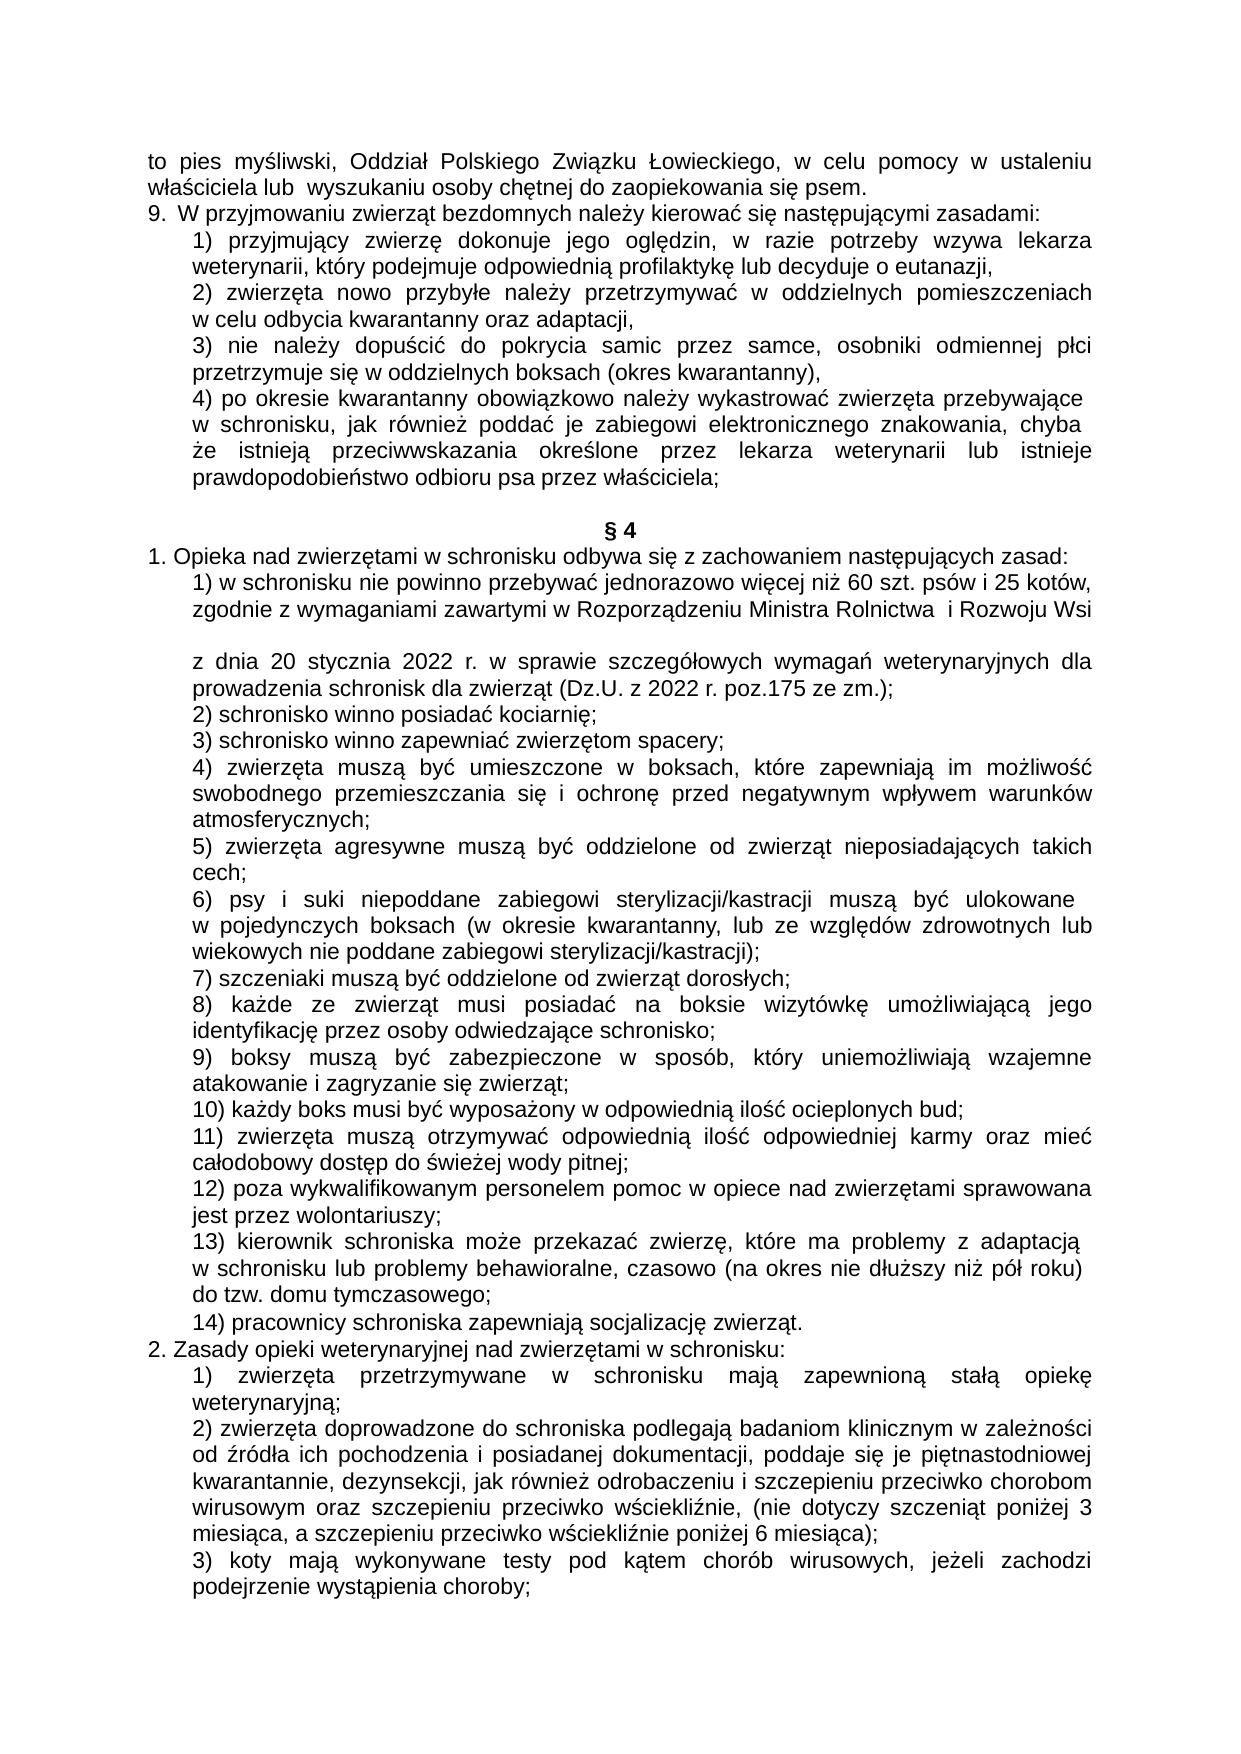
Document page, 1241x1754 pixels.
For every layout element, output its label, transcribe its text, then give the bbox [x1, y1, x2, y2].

text 3) koty mają wykonywane testy pod kątem chorób wirusowych, jeżeli zachodzi podejrzenie wystąpienia choroby; [192, 1547, 1093, 1599]
text 2) zwierzęta nowo przybyłe należy przetrzymywać w oddzielnych pomieszczeniach w celu odbycia kwarantanny oraz adaptacji, [192, 279, 1093, 332]
text 2) zwierzęta doprowadzone do schroniska podlegają badaniom klinicznym w zależności od źródła ich pochodzenia i posiadanej dokumentacji, poddaje się je piętnastodniowej kwarantannie, dezynsekcji, jak również odrobaczeniu i szczepieniu przeciwko chorobom wirusowym oraz szczepieniu przeciwko wściekliźnie, (nie dotyczy szczeniąt poniżej 3 miesiąca, a szczepieniu przeciwko wściekliźnie poniżej 6 miesiąca); [192, 1415, 1093, 1547]
text 5) zwierzęta agresywne muszą być oddzielone od zwierząt nieposiadających takich cech; [192, 833, 1093, 886]
text 4) zwierzęta muszą być umieszczone w boksach, które zapewniają im możliwość swobodnego przemieszczania się i ochronę przed negatywnym wpływem warunków atmosferycznych; [192, 754, 1093, 833]
text 1) zwierzęta przetrzymywane w schronisku mają zapewnioną stałą opiekę weterynaryjną; [192, 1362, 1093, 1415]
text 1. Opieka nad zwierzętami w schronisku odbywa się z zachowaniem następujących zasad: [148, 543, 1093, 569]
text 2) schronisko winno posiadać kociarnię; [192, 701, 1093, 727]
text 11) zwierzęta muszą otrzymywać odpowiednią ilość odpowiedniej karmy oraz mieć całodobowy dostęp do świeżej wody pitnej; [192, 1123, 1093, 1175]
text 1) przyjmujący zwierzę dokonuje jego oględzin, w razie potrzeby wzywa lekarza weterynarii, który podejmuje odpowiednią profilaktykę lub decyduje o eutanazji, [192, 227, 1093, 279]
list W przyjmowaniu zwierząt bezdomnych należy kierować się następującymi zasadami: [148, 200, 1093, 227]
text 7) szczeniaki muszą być oddzielone od zwierząt dorosłych; [192, 964, 1093, 991]
text § 4 [148, 517, 1093, 543]
text 1) w schronisku nie powinno przebywać jednorazowo więcej niż 60 szt. psów i 25 kotów, zgodnie z wymaganiami zawartymi w Rozporządzeniu Ministra Rolnictwa i Rozwoju Wsi z dnia 20 stycznia 2022 r. w sprawie szczegółowych wymagań weterynaryjnych dla prowadzenia schronisk dla zwierząt (Dz.U. z 2022 r. poz.175 ze zm.); [192, 569, 1093, 701]
text 14) pracownicy schroniska zapewniają socjalizację zwierząt. [192, 1307, 1093, 1336]
text 3) nie należy dopuścić do pokrycia samic przez samce, osobniki odmiennej płci przetrzymuje się w oddzielnych boksach (okres kwarantanny), [192, 332, 1093, 385]
list to pies myśliwski, Oddział Polskiego Związku Łowieckiego, w celu pomocy w ustaleniu właściciela lub wyszukaniu osoby chętnej do zaopiekowania się psem. [148, 148, 1093, 200]
text 3) schronisko winno zapewniać zwierzętom spacery; [192, 727, 1093, 754]
text 10) każdy boks musi być wyposażony w odpowiednią ilość ocieplonych bud; [192, 1096, 1093, 1123]
text 4) po okresie kwarantanny obowiązkowo należy wykastrować zwierzęta przebywające w schronisku, jak również poddać je zabiegowi elektronicznego znakowania, chyba że istnieją przeciwwskazania określone przez lekarza weterynarii lub istnieje prawdopodobieństwo odbioru psa przez właściciela; [192, 385, 1093, 490]
text 9) boksy muszą być zabezpieczone w sposób, który uniemożliwiają wzajemne atakowanie i zagryzanie się zwierząt; [192, 1044, 1093, 1096]
text 8) każde ze zwierząt musi posiadać na boksie wizytówkę umożliwiającą jego identyfikację przez osoby odwiedzające schronisko; [192, 991, 1093, 1044]
text 6) psy i suki niepoddane zabiegowi sterylizacji/kastracji muszą być ulokowane w pojedynczych boksach (w okresie kwarantanny, lub ze względów zdrowotnych lub wiekowych nie poddane zabiegowi sterylizacji/kastracji); [192, 886, 1093, 964]
text 13) kierownik schroniska może przekazać zwierzę, które ma problemy z adaptacją w schronisku lub problemy behawioralne, czasowo (na okres nie dłuższy niż pół roku) do tzw. domu tymczasowego; [192, 1228, 1093, 1307]
text 12) poza wykwalifikowanym personelem pomoc w opiece nad zwierzętami sprawowana jest przez wolontariuszy; [192, 1175, 1093, 1228]
text 2. Zasady opieki weterynaryjnej nad zwierzętami w schronisku: [148, 1336, 1093, 1362]
